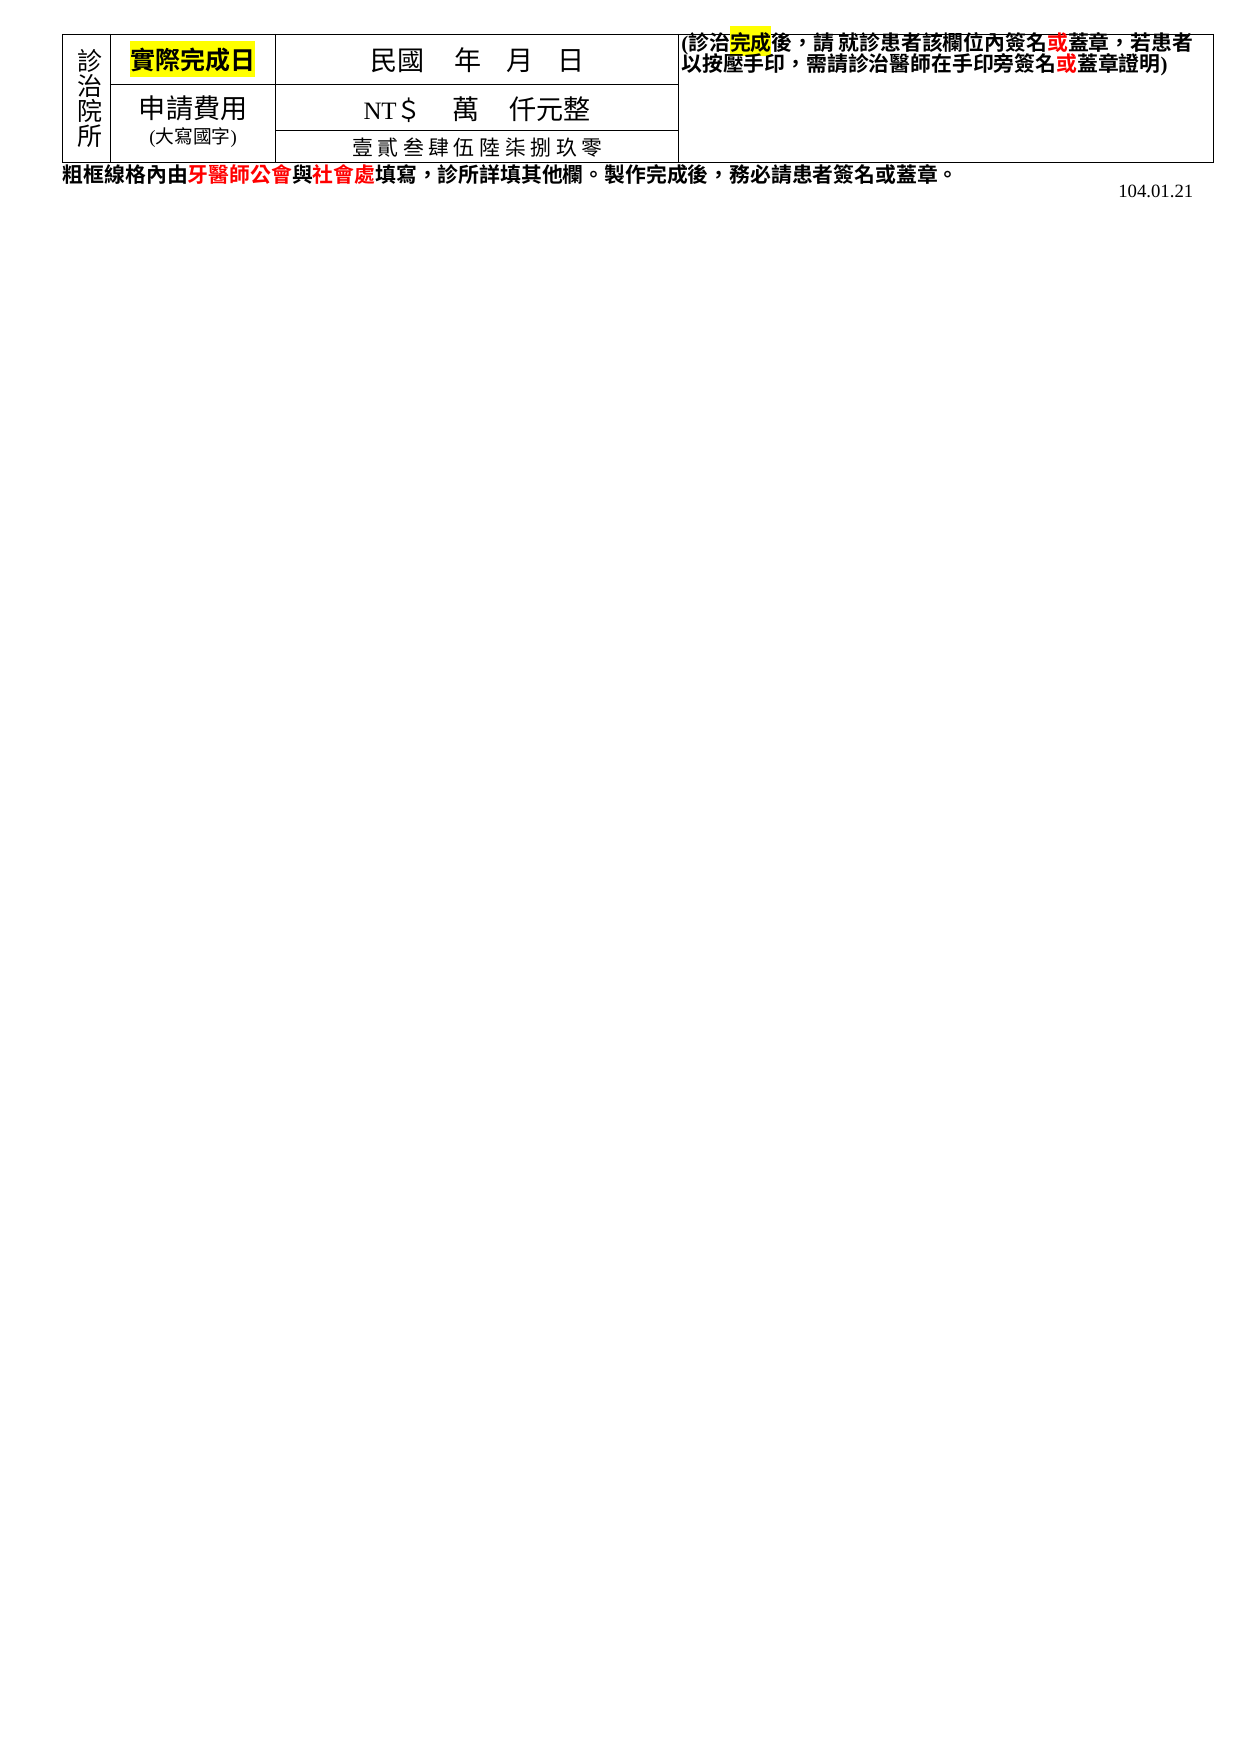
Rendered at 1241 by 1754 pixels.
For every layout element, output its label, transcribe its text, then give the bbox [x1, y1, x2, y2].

text 粗框線格內由牙醫師公會與社會處填寫，診所詳填其他欄。製作完成後，務必請患者簽名或蓋章。 [63, 163, 1200, 188]
table_cell 壹 貳 叁 肆 伍 陸 柒 捌 玖 零 [276, 131, 678, 162]
table_cell 申請費用 (大寫國字) [111, 85, 275, 162]
table_cell NT＄ 萬 仟元整 [276, 85, 678, 130]
table_header (診治完成後，請 就診患者該欄位內簽名或蓋章，若患者以按壓手印，需請診治醫師在手印旁簽名或蓋章證明) [679, 35, 1213, 162]
table_header 診治院所 [63, 35, 110, 162]
table_header 民國 年 月 日 [276, 35, 678, 84]
text 104.01.21 [1091, 180, 1220, 201]
table_header 實際完成日 [111, 35, 275, 84]
